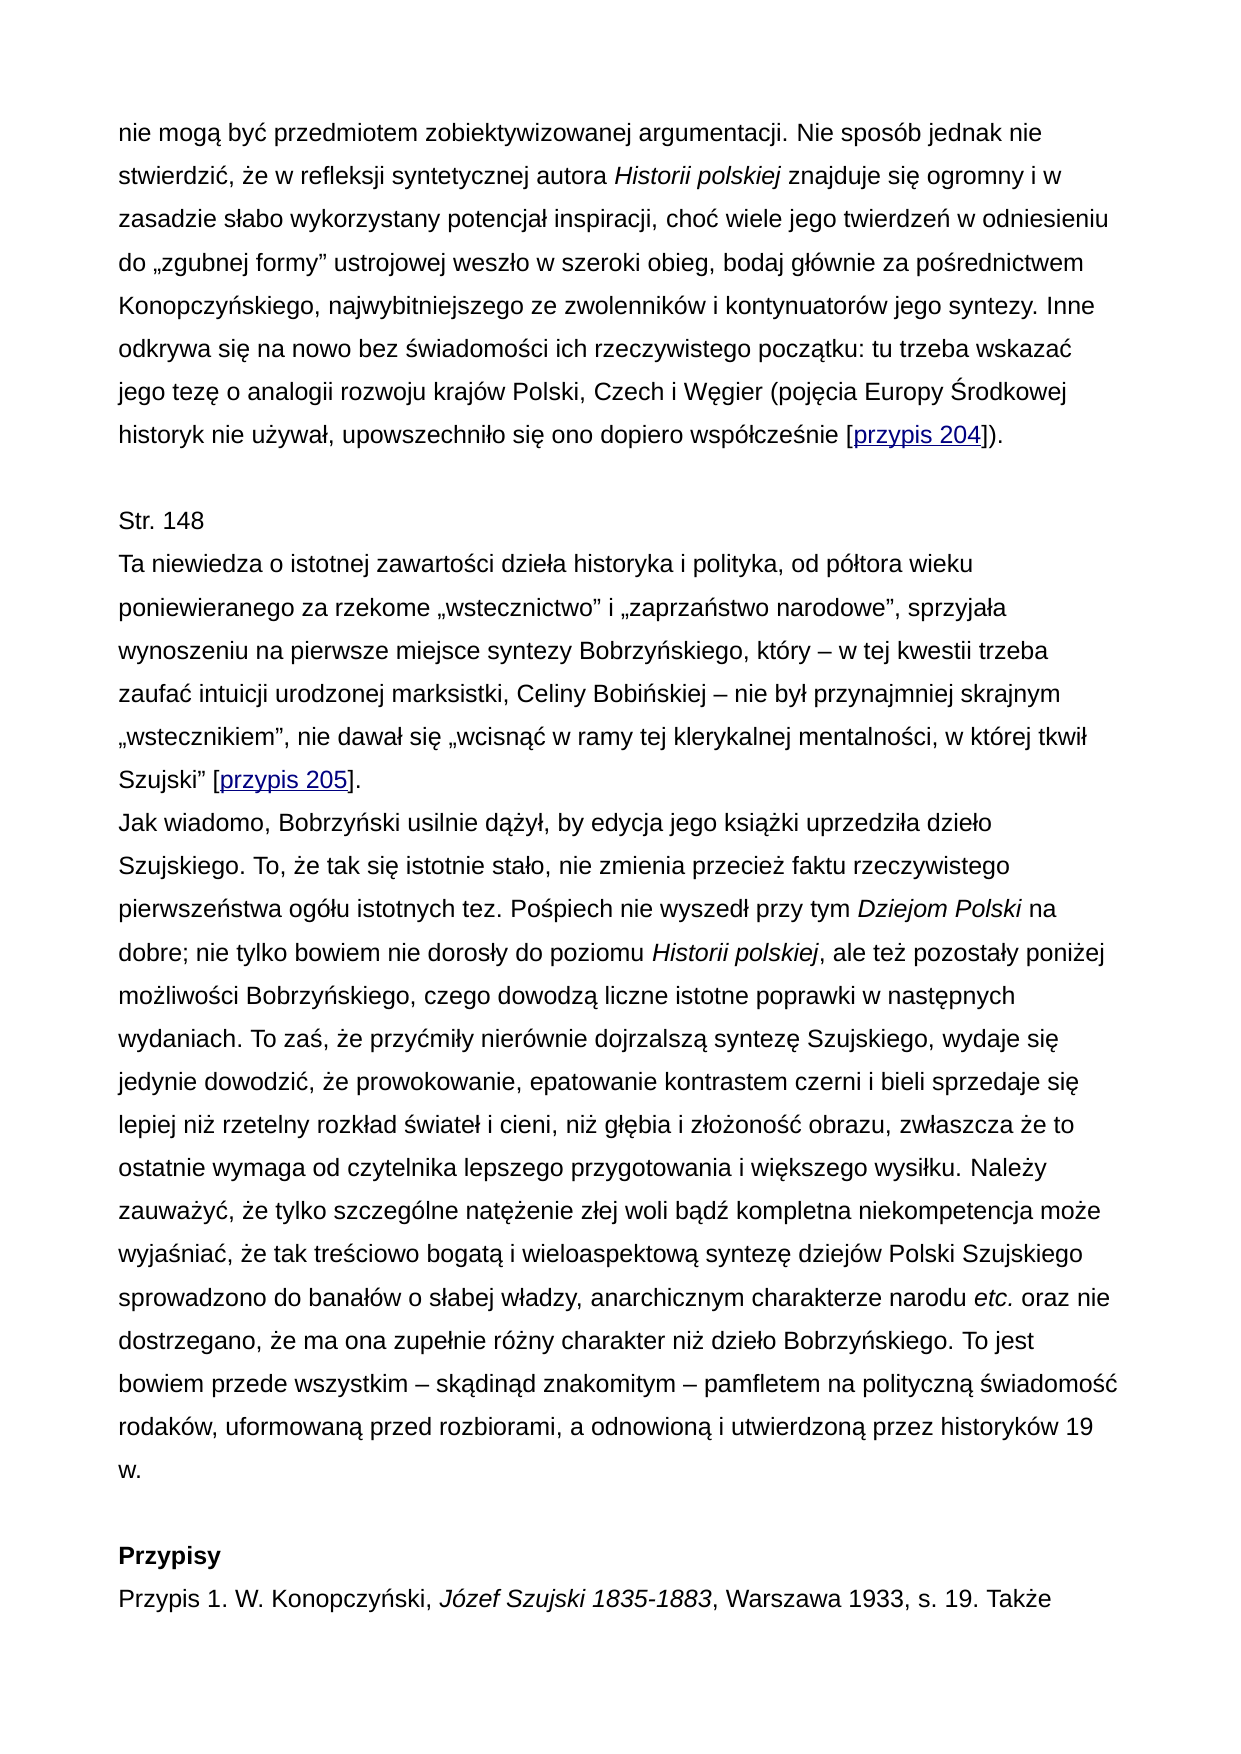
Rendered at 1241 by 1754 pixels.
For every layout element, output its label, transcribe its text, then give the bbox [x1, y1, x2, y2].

text Str. 148 [118, 506, 1122, 535]
text Przypis 1. W. Konopczyński, Józef Szujski 1835-1883, Warszawa 1933, s. 19. Także [118, 1584, 1122, 1613]
subtitle Przypisy [118, 1541, 1122, 1570]
text nie mogą być przedmiotem zobiektywizowanej argumentacji. Nie sposób jednak nie stwierdzić, że w refleksji syntetycznej autora Historii polskiej znajduje się ogromny i w zasadzie słabo wykorzystany potencjał inspiracji, choć wiele jego twierdzeń w odniesieniu do „zgubnej formy” ustrojowej weszło w szeroki obieg, bodaj głównie za pośrednictwem Konopczyńskiego, najwybitniejszego ze zwolenników i kontynuatorów jego syntezy. Inne odkrywa się na nowo bez świadomości ich rzeczywistego początku: tu trzeba wskazać jego tezę o analogii rozwoju krajów Polski, Czech i Węgier (pojęcia Europy Środkowej historyk nie używał, upowszechniło się ono dopiero współcześnie [przypis 204]). [118, 118, 1122, 449]
text Ta niewiedza o istotnej zawartości dzieła historyka i polityka, od półtora wieku poniewieranego za rzekome „wstecznictwo” i „zaprzaństwo narodowe”, sprzyjała wynoszeniu na pierwsze miejsce syntezy Bobrzyńskiego, który – w tej kwestii trzeba zaufać intuicji urodzonej marksistki, Celiny Bobińskiej – nie był przynajmniej skrajnym „wstecznikiem”, nie dawał się „wcisnąć w ramy tej klerykalnej mentalności, w której tkwił Szujski” [przypis 205]. [118, 549, 1122, 794]
text Jak wiadomo, Bobrzyński usilnie dążył, by edycja jego książki uprzedziła dzieło Szujskiego. To, że tak się istotnie stało, nie zmienia przecież faktu rzeczywistego pierwszeństwa ogółu istotnych tez. Pośpiech nie wyszedł przy tym Dziejom Polski na dobre; nie tylko bowiem nie dorosły do poziomu Historii polskiej, ale też pozostały poniżej możliwości Bobrzyńskiego, czego dowodzą liczne istotne poprawki w następnych wydaniach. To zaś, że przyćmiły nierównie dojrzalszą syntezę Szujskiego, wydaje się jedynie dowodzić, że prowokowanie, epatowanie kontrastem czerni i bieli sprzedaje się lepiej niż rzetelny rozkład świateł i cieni, niż głębia i złożoność obrazu, zwłaszcza że to ostatnie wymaga od czytelnika lepszego przygotowania i większego wysiłku. Należy zauważyć, że tylko szczególne natężenie złej woli bądź kompletna niekompetencja może wyjaśniać, że tak treściowo bogatą i wieloaspektową syntezę dziejów Polski Szujskiego sprowadzono do banałów o słabej władzy, anarchicznym charakterze narodu etc. oraz nie dostrzegano, że ma ona zupełnie różny charakter niż dzieło Bobrzyńskiego. To jest bowiem przede wszystkim – skądinąd znakomitym – pamfletem na polityczną świadomość rodaków, uformowaną przed rozbiorami, a odnowioną i utwierdzoną przez historyków 19 w. [118, 808, 1122, 1484]
